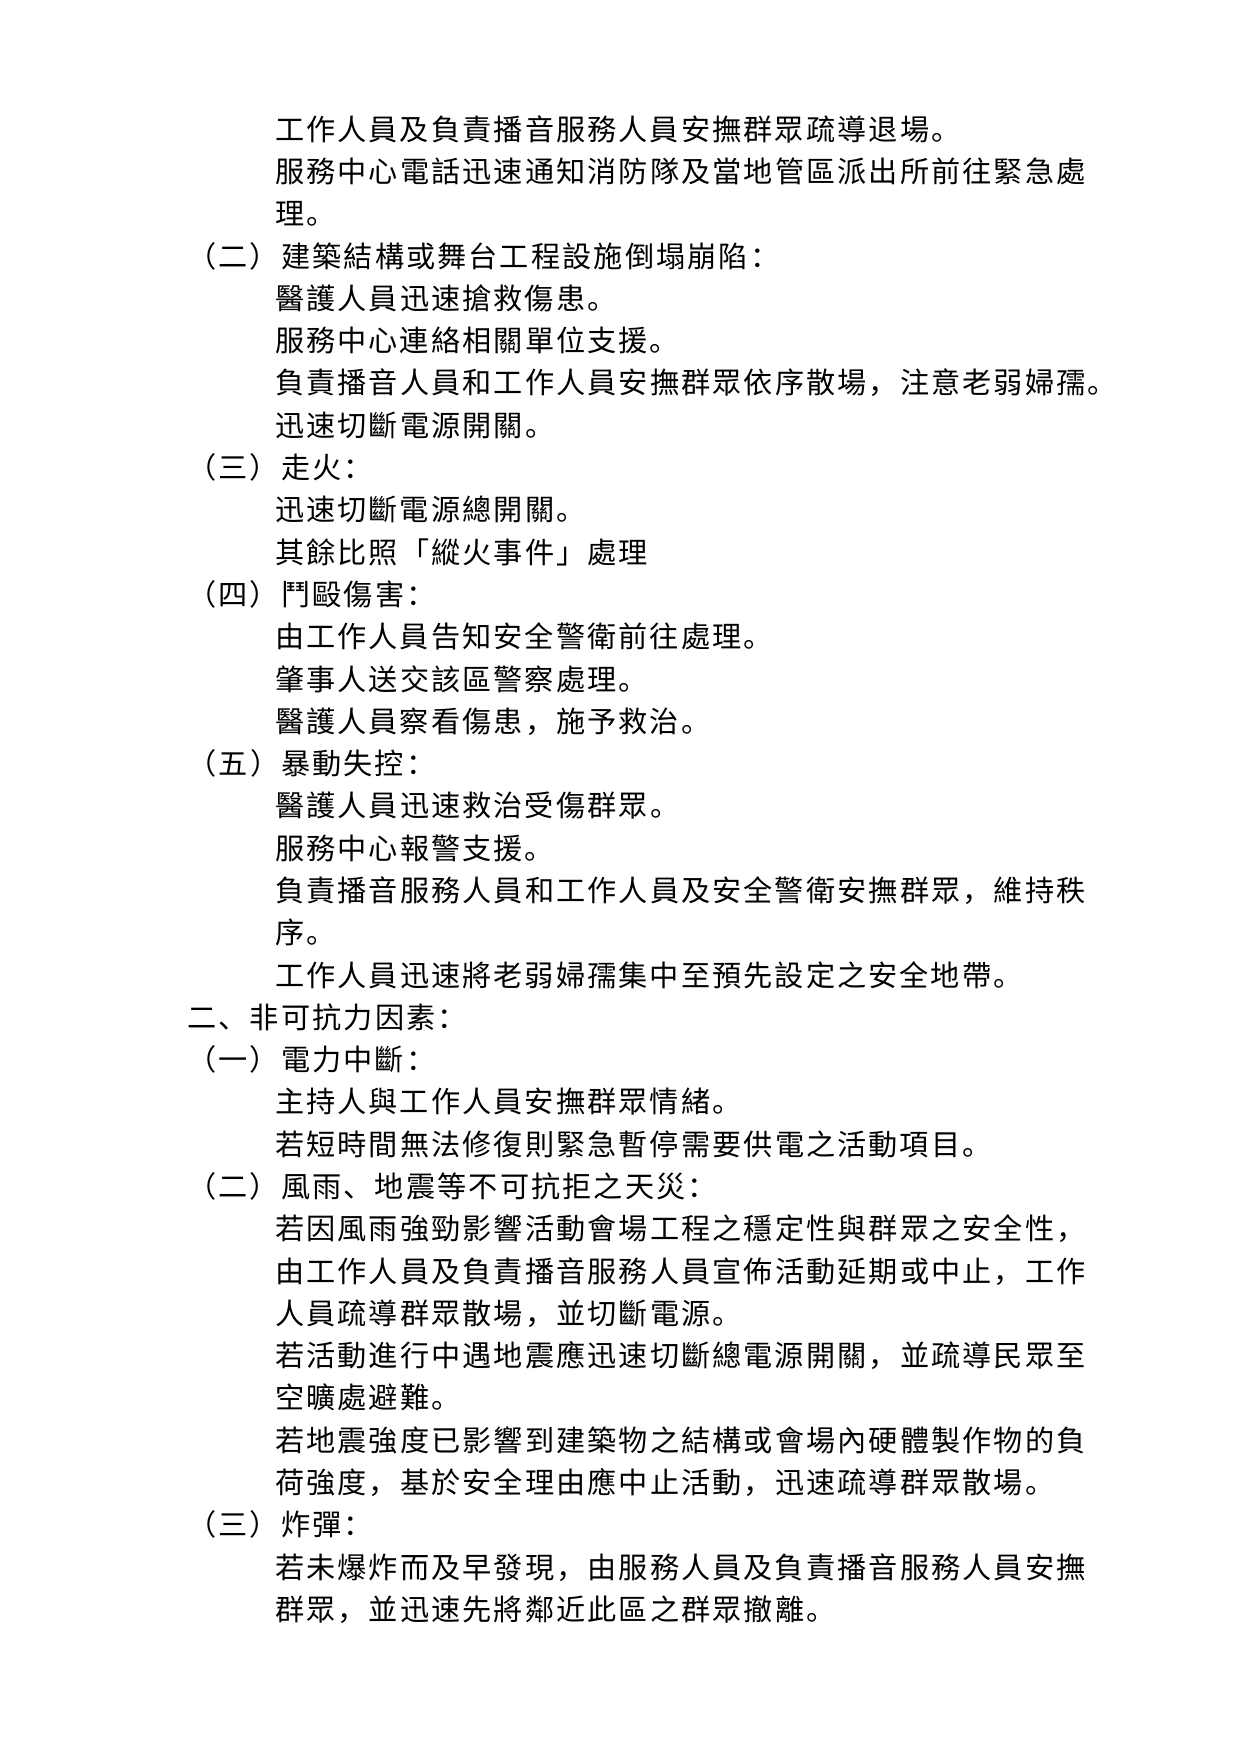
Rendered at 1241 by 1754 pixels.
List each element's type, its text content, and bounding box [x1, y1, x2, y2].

text （一）電力中斷： [187, 1037, 1087, 1079]
text 若因風雨強勁影響活動會場工程之穩定性與群眾之安全性，由工作人員及負責播音服務人員宣佈活動延期或中止，工作人員疏導群眾散場，並切斷電源。 [275, 1206, 1087, 1333]
text 工作人員迅速將老弱婦孺集中至預先設定之安全地帶。 [187, 952, 1087, 994]
text （二）建築結構或舞台工程設施倒塌崩陷： [187, 233, 1087, 276]
text 若短時間無法修復則緊急暫停需要供電之活動項目。 [187, 1121, 1087, 1164]
text 若活動進行中遇地震應迅速切斷總電源開關，並疏導民眾至空曠處避難。 [275, 1333, 1087, 1417]
text （三）炸彈： [187, 1502, 1087, 1544]
text 肇事人送交該區警察處理。 [187, 656, 1087, 698]
text （二）風雨、地震等不可抗拒之天災： [187, 1164, 1087, 1206]
text 服務中心電話迅速通知消防隊及當地管區派出所前往緊急處理。 [275, 149, 1087, 233]
text 由工作人員告知安全警衛前往處理。 [187, 614, 1087, 656]
text （四）鬥毆傷害： [187, 572, 1087, 614]
text 醫護人員迅速救治受傷群眾。 [187, 783, 1087, 825]
text 負責播音人員和工作人員安撫群眾依序散場，注意老弱婦孺。迅速切斷電源開關。 [275, 360, 1087, 445]
text （三）走火： [187, 445, 1087, 487]
text 服務中心報警支援。 [187, 825, 1087, 868]
text 二、非可抗力因素： [187, 994, 1087, 1037]
text 其餘比照「縱火事件」處理 [187, 529, 1087, 572]
text 若未爆炸而及早發現，由服務人員及負責播音服務人員安撫群眾，並迅速先將鄰近此區之群眾撤離。 [275, 1544, 1087, 1629]
text 負責播音服務人員和工作人員及安全警衛安撫群眾，維持秩序。 [275, 868, 1087, 952]
text 若地震強度已影響到建築物之結構或會場內硬體製作物的負荷強度，基於安全理由應中止活動，迅速疏導群眾散場。 [275, 1417, 1087, 1502]
text 工作人員及負責播音服務人員安撫群眾疏導退場。 [187, 106, 1087, 149]
text 服務中心連絡相關單位支援。 [187, 318, 1087, 360]
text 主持人與工作人員安撫群眾情緒。 [187, 1079, 1087, 1121]
text 迅速切斷電源總開關。 [187, 487, 1087, 529]
text 醫護人員察看傷患，施予救治。 [187, 698, 1087, 741]
text （五）暴動失控： [187, 741, 1087, 783]
text 醫護人員迅速搶救傷患。 [187, 276, 1087, 318]
